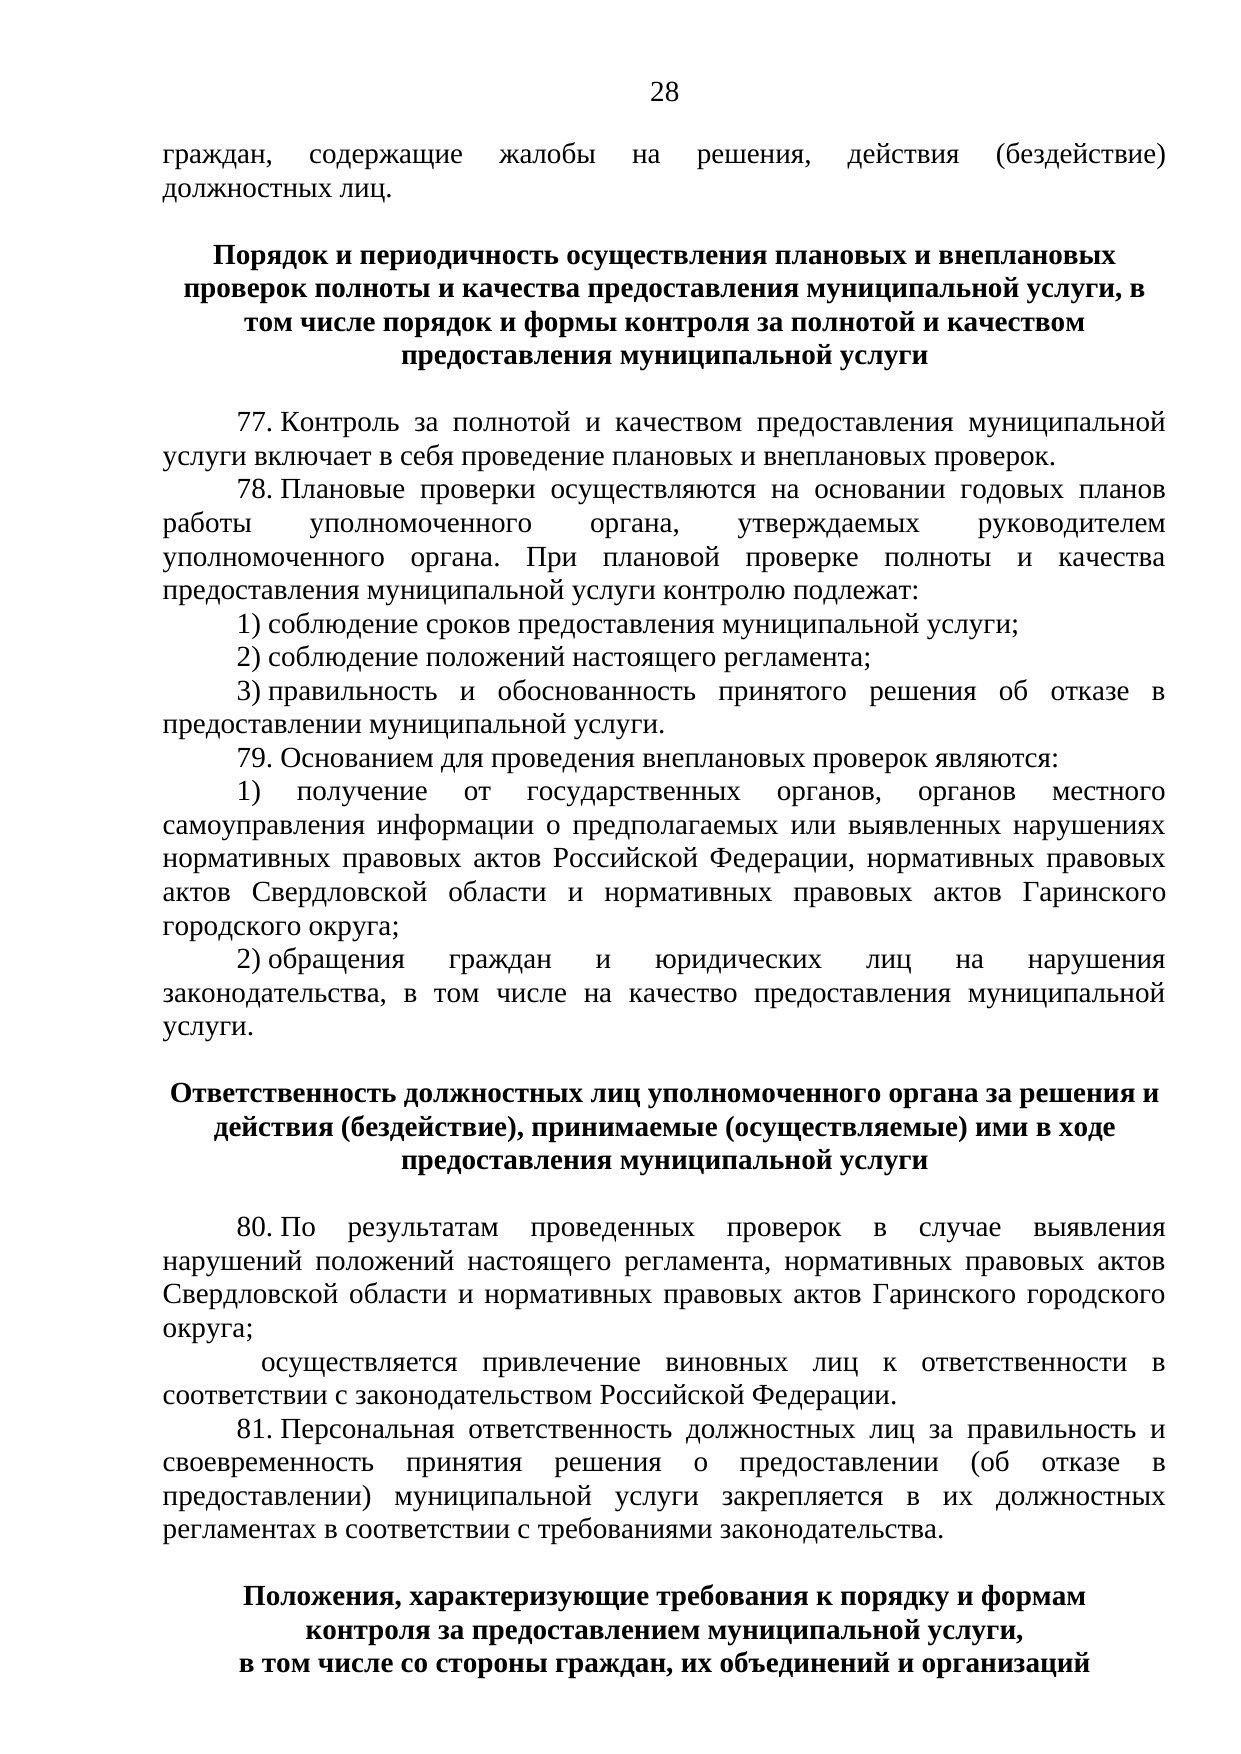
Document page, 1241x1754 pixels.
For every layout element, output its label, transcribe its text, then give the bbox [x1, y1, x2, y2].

text 79. Основанием для проведения внеплановых проверок являются: [162, 740, 1167, 773]
text 80. По результатам проведенных проверок в случае выявления нарушений положений настоящего регламента, нормативных правовых актов Свердловской области и нормативных правовых актов Гаринского городского округа; [162, 1209, 1167, 1344]
text граждан, содержащие жалобы на решения, действия (бездействие) должностных лиц. [162, 136, 1167, 203]
text 3) правильность и обоснованность принятого решения об отказе в предоставлении муниципальной услуги. [162, 673, 1167, 740]
text Порядок и периодичность осуществления плановых и внеплановых проверок полноты и качества предоставления муниципальной услуги, в том числе порядок и формы контроля за полнотой и качеством предоставления муниципальной услуги [162, 237, 1167, 371]
text контроля за предоставлением муниципальной услуги, [162, 1612, 1167, 1646]
text 1) получение от государственных органов, органов местного самоуправления информации о предполагаемых или выявленных нарушениях нормативных правовых актов Российской Федерации, нормативных правовых актов Свердловской области и нормативных правовых актов Гаринского городского округа; [162, 773, 1167, 941]
text 77. Контроль за полнотой и качеством предоставления муниципальной услуги включает в себя проведение плановых и внеплановых проверок. [162, 404, 1167, 472]
text 2) обращения граждан и юридических лиц на нарушения законодательства, в том числе на качество предоставления муниципальной услуги. [162, 941, 1167, 1042]
text 1) соблюдение сроков предоставления муниципальной услуги; [162, 606, 1167, 639]
text 78. Плановые проверки осуществляются на основании годовых планов работы уполномоченного органа, утверждаемых руководителем уполномоченного органа. При плановой проверке полноты и качества предоставления муниципальной услуги контролю подлежат: [162, 472, 1167, 606]
text Положения, характеризующие требования к порядку и формам [162, 1578, 1167, 1612]
text 2) соблюдение положений настоящего регламента; [162, 639, 1167, 673]
text Ответственность должностных лиц уполномоченного органа за решения и действия (бездействие), принимаемые (осуществляемые) ими в ходе предоставления муниципальной услуги [162, 1075, 1167, 1176]
text осуществляется привлечение виновных лиц к ответственности в соответствии с законодательством Российской Федерации. [162, 1344, 1167, 1411]
text 81. Персональная ответственность должностных лиц за правильность и своевременность принятия решения о предоставлении (об отказе в предоставлении) муниципальной услуги закрепляется в их должностных регламентах в соответствии с требованиями законодательства. [162, 1411, 1167, 1545]
text в том числе со стороны граждан, их объединений и организаций [162, 1646, 1167, 1679]
